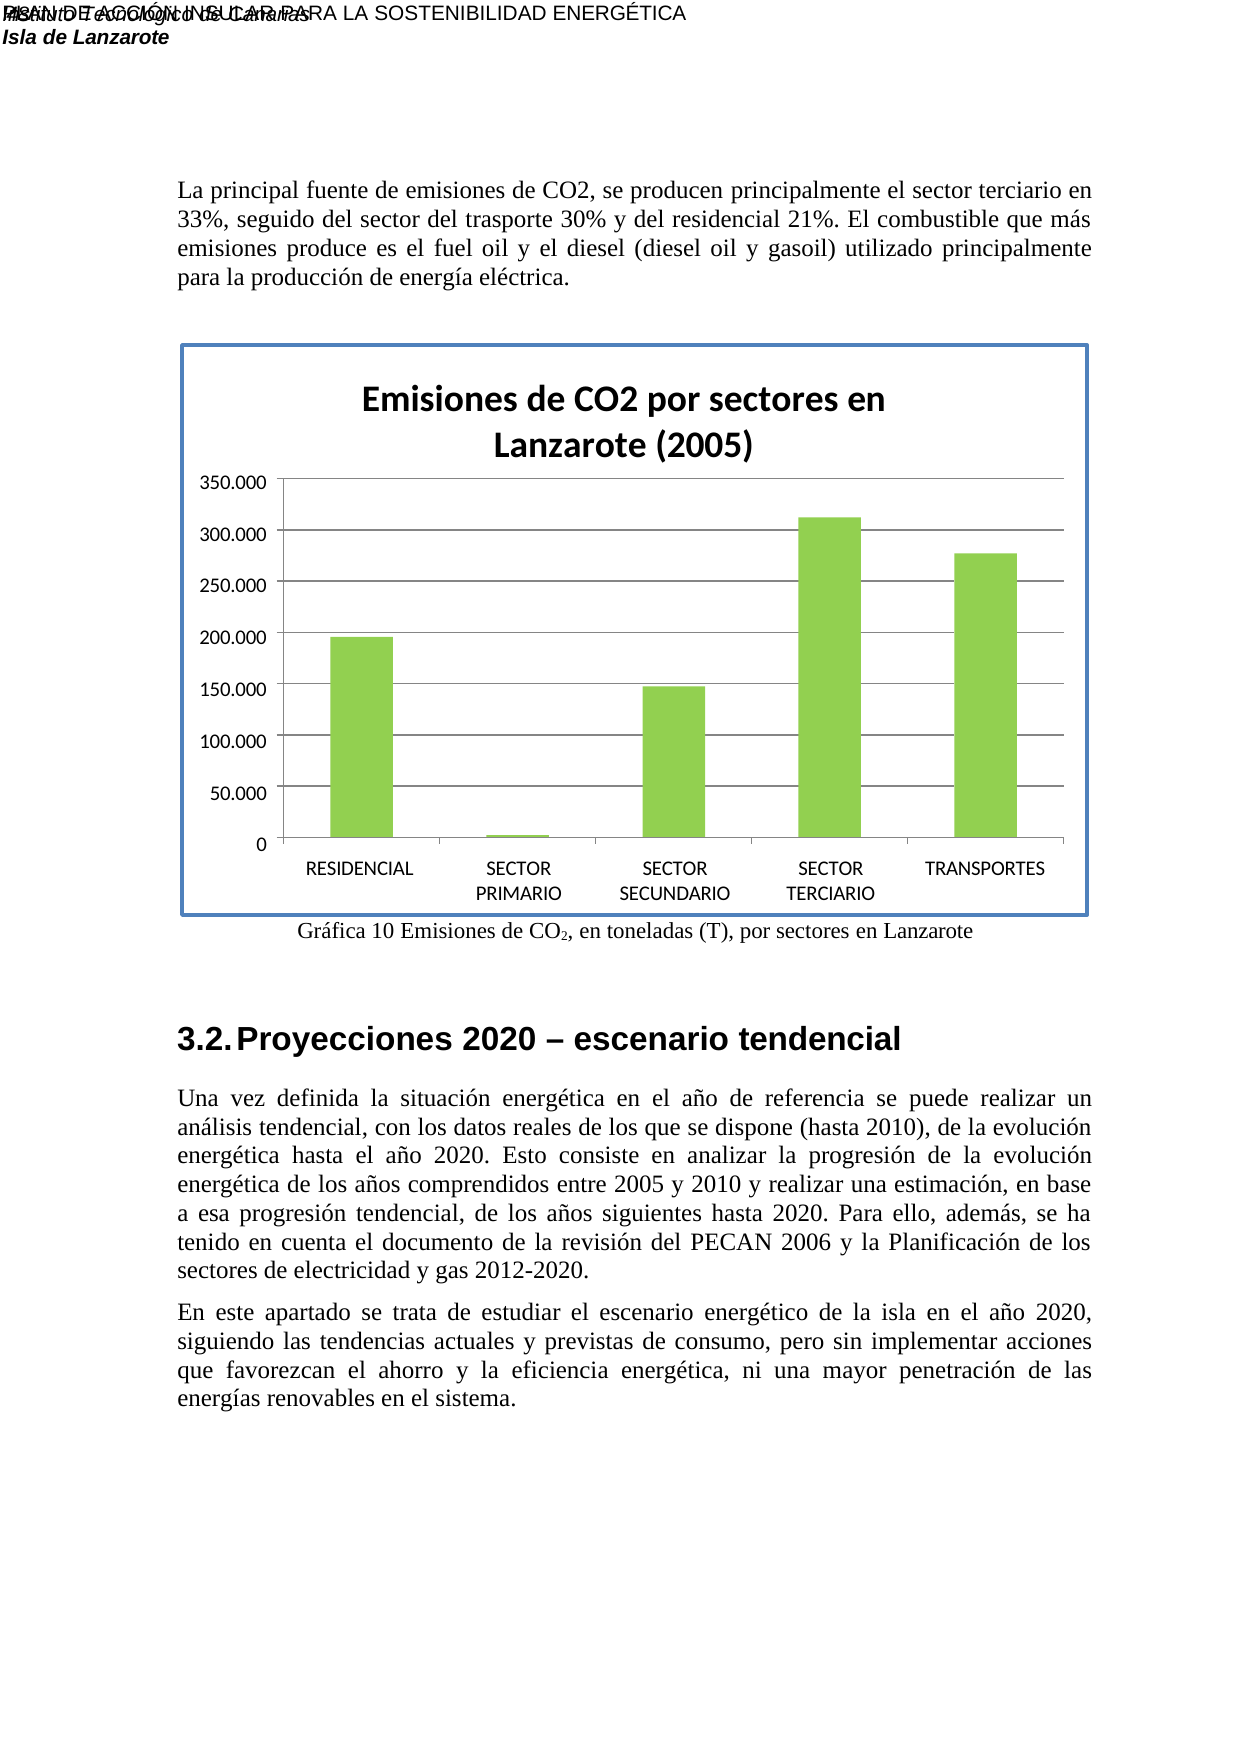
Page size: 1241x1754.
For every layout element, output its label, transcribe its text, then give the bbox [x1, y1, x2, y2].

text La principal fuente de emisiones de CO2, se producen principalmente el sector terciario en 33%, seguido del sector del trasporte 30% y del residencial 21%. El combustible que más emisiones produce es el fuel oil y el diesel (diesel oil y gasoil) utilizado principalmente para la producción de energía eléctrica. [177, 176, 1093, 291]
text Una vez definida la situación energética en el año de referencia se puede realizar un análisis tendencial, con los datos reales de los que se dispone (hasta 2010), de la evolución energética hasta el año 2020. Esto consiste en analizar la progresión de la evolución energética de los años comprendidos entre 2005 y 2010 y realizar una estimación, en base a esa progresión tendencial, de los años siguientes hasta 2020. Para ello, además, se ha tenido en cuenta el documento de la revisión del PECAN 2006 y la Planificación de los sectores de electricidad y gas 2012-2020. [177, 1083, 1093, 1284]
text Gráfica 10 Emisiones de CO2, en toneladas (T), por sectores en Lanzarote [184, 341, 1086, 943]
subtitle Proyecciones 2020 – escenario tendencial [177, 1019, 1192, 1057]
text En este apartado se trata de estudiar el escenario energético de la isla en el año 2020, siguiendo las tendencias actuales y previstas de consumo, pero sin implementar acciones que favorezcan el ahorro y la eficiencia energética, ni una mayor penetración de las energías renovables en el sistema. [177, 1297, 1093, 1412]
